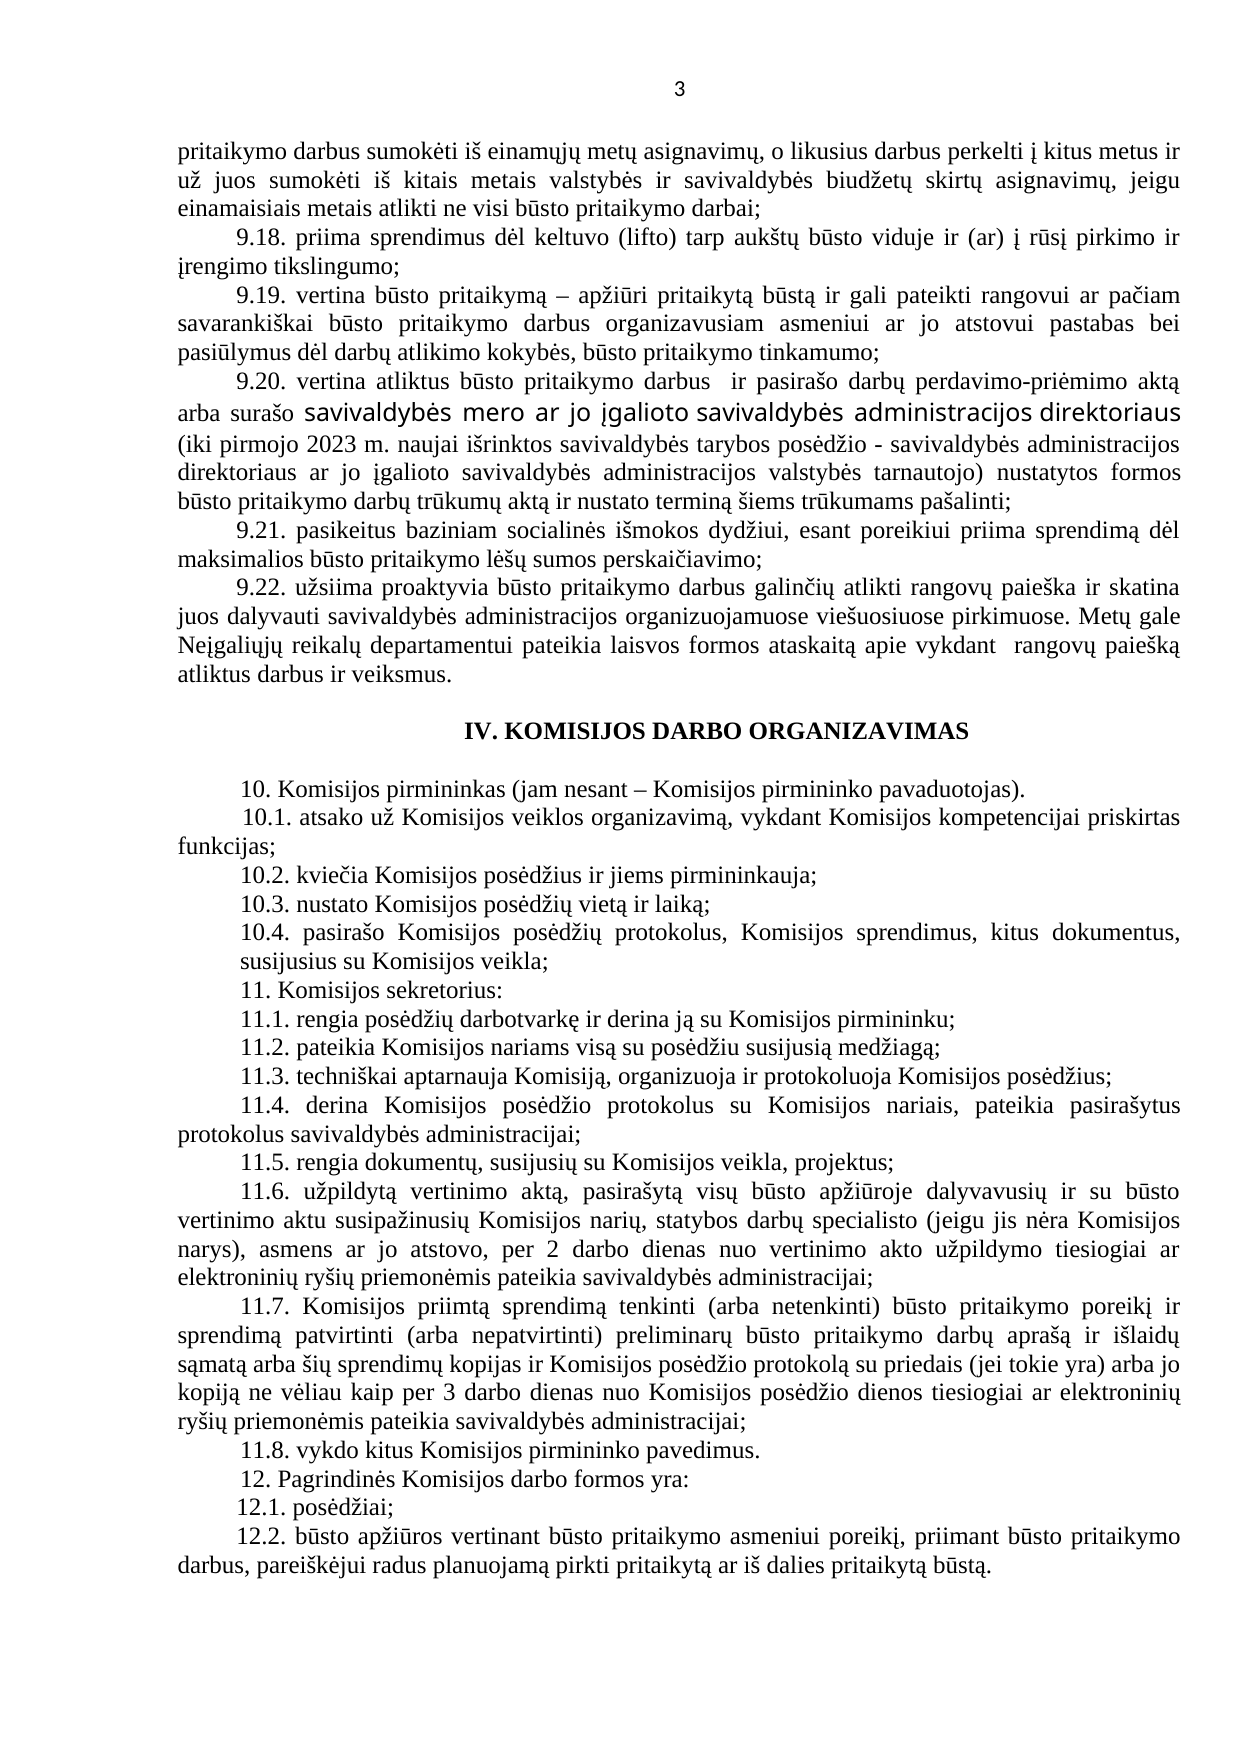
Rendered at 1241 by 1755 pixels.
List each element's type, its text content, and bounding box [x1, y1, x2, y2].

text 11.5. rengia dokumentų, susijusių su Komisijos veikla, projektus; [177, 1147, 1181, 1176]
text 11.8. vykdo kitus Komisijos pirmininko pavedimus. [177, 1435, 1181, 1464]
text 11.1. rengia posėdžių darbotvarkę ir derina ją su Komisijos pirmininku; [177, 1004, 1181, 1032]
text 9.18. priima sprendimus dėl keltuvo (lifto) tarp aukštų būsto viduje ir (ar) į rūsį pirkimo ir įrengimo tikslingumo; [177, 222, 1181, 280]
text 11.3. techniškai aptarnauja Komisiją, organizuoja ir protokoluoja Komisijos posėdžius; [177, 1061, 1181, 1090]
text 10. Komisijos pirmininkas (jam nesant – Komisijos pirmininko pavaduotojas). [177, 774, 1181, 802]
text 10.4. pasirašo Komisijos posėdžių protokolus, Komisijos sprendimus, kitus dokumentus, susijusius su Komisijos veikla; [240, 917, 1181, 975]
text pritaikymo darbus sumokėti iš einamųjų metų asignavimų, o likusius darbus perkelti į kitus metus ir už juos sumokėti iš kitais metais valstybės ir savivaldybės biudžetų skirtų asignavimų, jeigu einamaisiais metais atlikti ne visi būsto pritaikymo darbai; [177, 136, 1181, 222]
text 9.19. vertina būsto pritaikymą – apžiūri pritaikytą būstą ir gali pateikti rangovui ar pačiam savarankiškai būsto pritaikymo darbus organizavusiam asmeniui ar jo atstovui pastabas bei pasiūlymus dėl darbų atlikimo kokybės, būsto pritaikymo tinkamumo; [177, 280, 1181, 366]
text IV. KOMISIJOS DARBO ORGANIZAVIMAS [252, 716, 1181, 745]
text 11.6. užpildytą vertinimo aktą, pasirašytą visų būsto apžiūroje dalyvavusių ir su būsto vertinimo aktu susipažinusių Komisijos narių, statybos darbų specialisto (jeigu jis nėra Komisijos narys), asmens ar jo atstovo, per 2 darbo dienas nuo vertinimo akto užpildymo tiesiogiai ar elektroninių ryšių priemonėmis pateikia savivaldybės administracijai; [177, 1176, 1181, 1291]
text 11.4. derina Komisijos posėdžio protokolus su Komisijos nariais, pateikia pasirašytus protokolus savivaldybės administracijai; [177, 1090, 1181, 1147]
text 10.1. atsako už Komisijos veiklos organizavimą, vykdant Komisijos kompetencijai priskirtas funkcijas; [177, 802, 1181, 860]
text 11.2. pateikia Komisijos nariams visą su posėdžiu susijusią medžiagą; [177, 1032, 1181, 1061]
text 12. Pagrindinės Komisijos darbo formos yra: [177, 1464, 1181, 1492]
text 9.21. pasikeitus baziniam socialinės išmokos dydžiui, esant poreikiui priima sprendimą dėl maksimalios būsto pritaikymo lėšų sumos perskaičiavimo; [177, 515, 1181, 572]
text 11. Komisijos sekretorius: [177, 975, 1181, 1004]
text 10.2. kviečia Komisijos posėdžius ir jiems pirmininkauja; [240, 860, 1181, 889]
text 9.20. vertina atliktus būsto pritaikymo darbus ir pasirašo darbų perdavimo-priėmimo aktą arba surašo savivaldybės mero ar jo įgalioto savivaldybės administracijos direktoriaus (iki pirmojo 2023 m. naujai išrinktos savivaldybės tarybos posėdžio - savivaldybės administracijos direktoriaus ar jo įgalioto savivaldybės administracijos valstybės tarnautojo) nustatytos formos būsto pritaikymo darbų trūkumų aktą ir nustato terminą šiems trūkumams pašalinti; [177, 366, 1181, 515]
text 12.1. posėdžiai; [177, 1492, 1181, 1521]
text 11.7. Komisijos priimtą sprendimą tenkinti (arba netenkinti) būsto pritaikymo poreikį ir sprendimą patvirtinti (arba nepatvirtinti) preliminarų būsto pritaikymo darbų aprašą ir išlaidų sąmatą arba šių sprendimų kopijas ir Komisijos posėdžio protokolą su priedais (jei tokie yra) arba jo kopiją ne vėliau kaip per 3 darbo dienas nuo Komisijos posėdžio dienos tiesiogiai ar elektroninių ryšių priemonėmis pateikia savivaldybės administracijai; [177, 1291, 1181, 1435]
text 12.2. būsto apžiūros vertinant būsto pritaikymo asmeniui poreikį, priimant būsto pritaikymo darbus, pareiškėjui radus planuojamą pirkti pritaikytą ar iš dalies pritaikytą būstą. [177, 1521, 1181, 1579]
text 10.3. nustato Komisijos posėdžių vietą ir laiką; [240, 889, 1181, 917]
text 9.22. užsiima proaktyvia būsto pritaikymo darbus galinčių atlikti rangovų paieška ir skatina juos dalyvauti savivaldybės administracijos organizuojamuose viešuosiuose pirkimuose. Metų gale Neįgaliųjų reikalų departamentui pateikia laisvos formos ataskaitą apie vykdant rangovų paiešką atliktus darbus ir veiksmus. [177, 572, 1181, 687]
